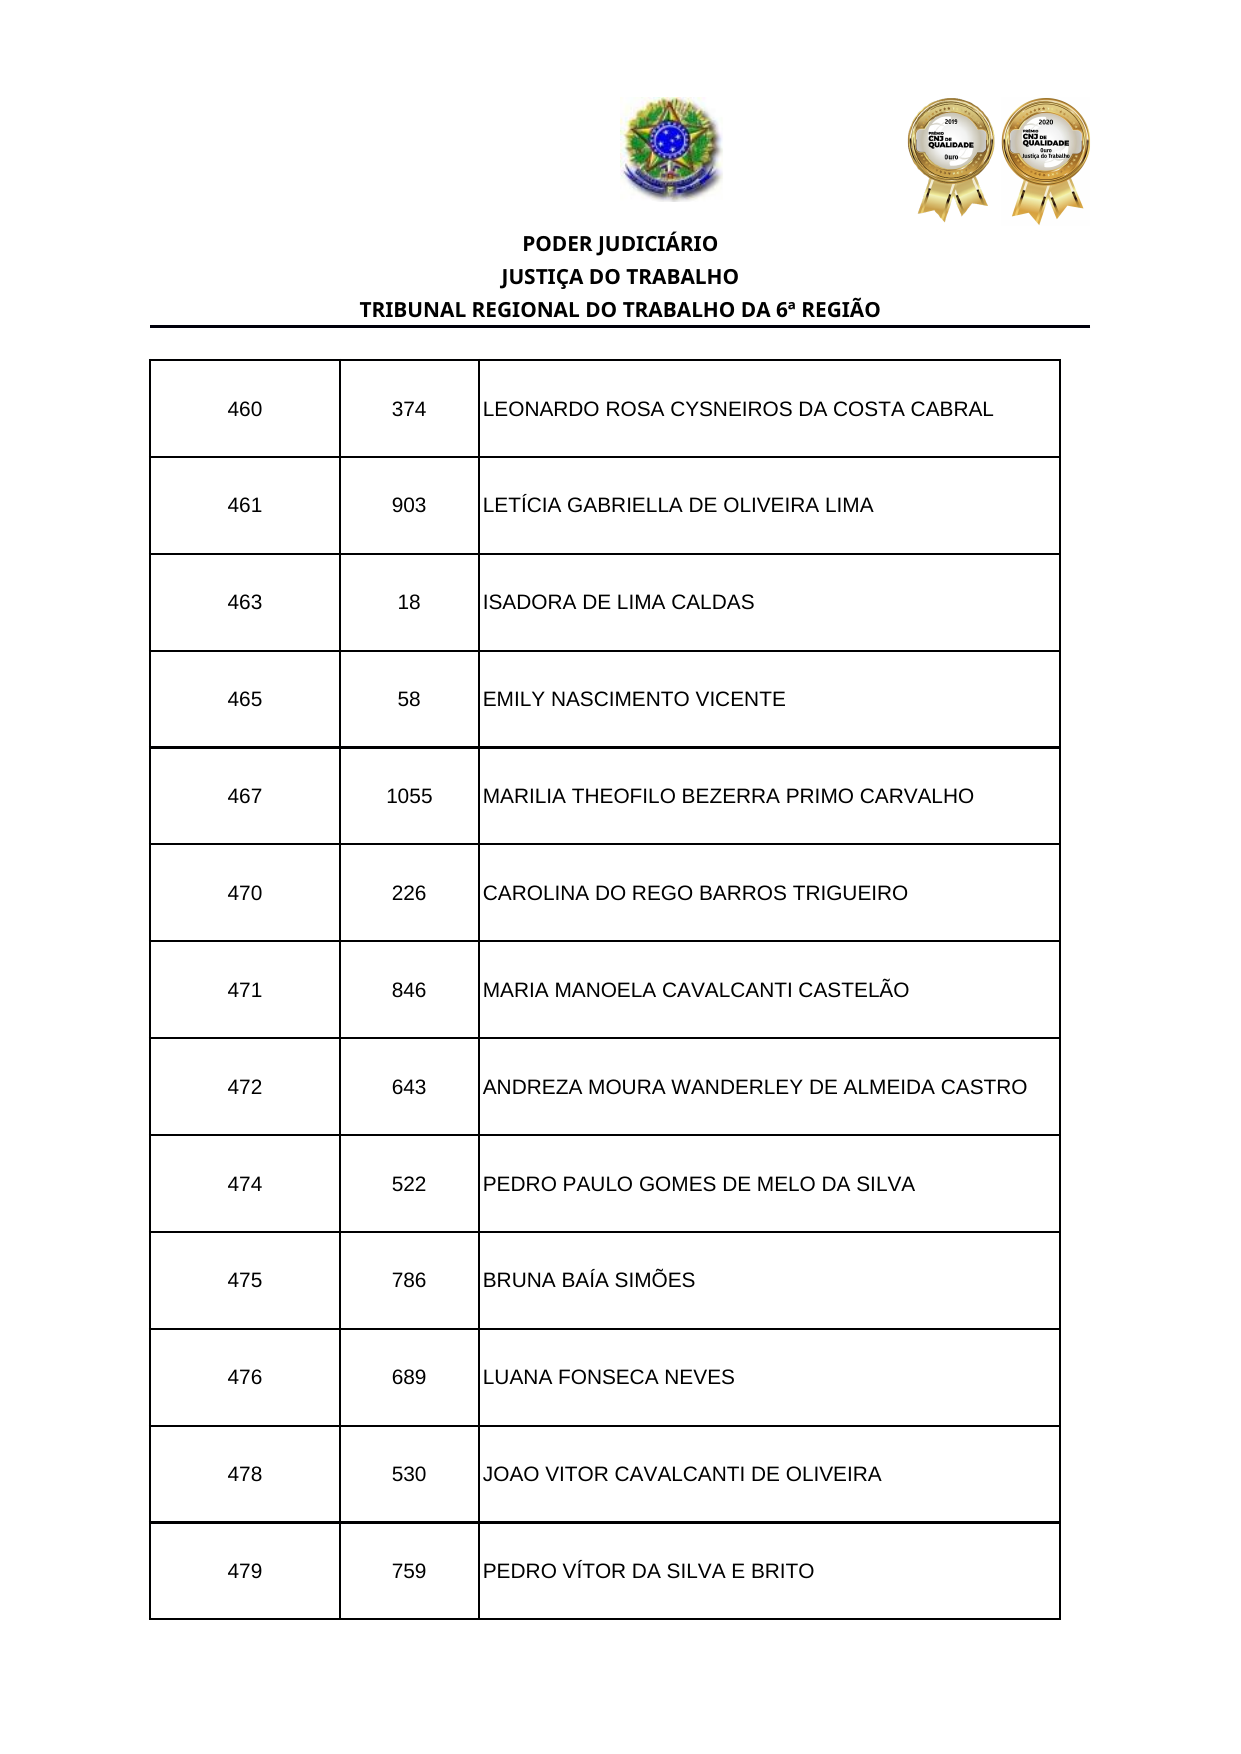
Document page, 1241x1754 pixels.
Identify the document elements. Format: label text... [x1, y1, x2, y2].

table_cell 472 [151, 1039, 339, 1134]
table_cell 465 [151, 652, 339, 746]
table_cell JOAO VITOR CAVALCANTI DE OLIVEIRA [480, 1427, 1059, 1521]
table_cell 463 [151, 555, 339, 649]
table_cell 226 [341, 845, 478, 940]
table_cell 470 [151, 845, 339, 940]
table_cell LUANA FONSECA NEVES [480, 1330, 1059, 1424]
table_cell LETÍCIA GABRIELLA DE OLIVEIRA LIMA [480, 458, 1059, 553]
table_cell 471 [151, 942, 339, 1037]
table_cell 476 [151, 1330, 339, 1424]
table_cell ANDREZA MOURA WANDERLEY DE ALMEIDA CASTRO [480, 1039, 1059, 1134]
table_cell 1055 [341, 749, 478, 843]
table_cell 58 [341, 652, 478, 746]
table_cell MARIA MANOELA CAVALCANTI CASTELÃO [480, 942, 1059, 1037]
table_cell 18 [341, 555, 478, 649]
table_cell 461 [151, 458, 339, 553]
table_cell 474 [151, 1136, 339, 1231]
table_cell MARILIA THEOFILO BEZERRA PRIMO CARVALHO [480, 749, 1059, 843]
table_cell 478 [151, 1427, 339, 1521]
table_cell 467 [151, 749, 339, 843]
table_cell 643 [341, 1039, 478, 1134]
table_cell 689 [341, 1330, 478, 1424]
table_cell 759 [341, 1524, 478, 1618]
table_cell PEDRO VÍTOR DA SILVA E BRITO [480, 1524, 1059, 1618]
table_cell BRUNA BAÍA SIMÕES [480, 1233, 1059, 1328]
table_cell 479 [151, 1524, 339, 1618]
table_cell 460 [151, 361, 339, 456]
table_cell 530 [341, 1427, 478, 1521]
table_cell 903 [341, 458, 478, 553]
table_cell 786 [341, 1233, 478, 1328]
table_cell EMILY NASCIMENTO VICENTE [480, 652, 1059, 746]
table_cell PEDRO PAULO GOMES DE MELO DA SILVA [480, 1136, 1059, 1231]
table_cell CAROLINA DO REGO BARROS TRIGUEIRO [480, 845, 1059, 940]
table_cell 522 [341, 1136, 478, 1231]
table_cell LEONARDO ROSA CYSNEIROS DA COSTA CABRAL [480, 361, 1059, 456]
table_cell 475 [151, 1233, 339, 1328]
table_cell 846 [341, 942, 478, 1037]
table_cell ISADORA DE LIMA CALDAS [480, 555, 1059, 649]
table_cell 374 [341, 361, 478, 456]
